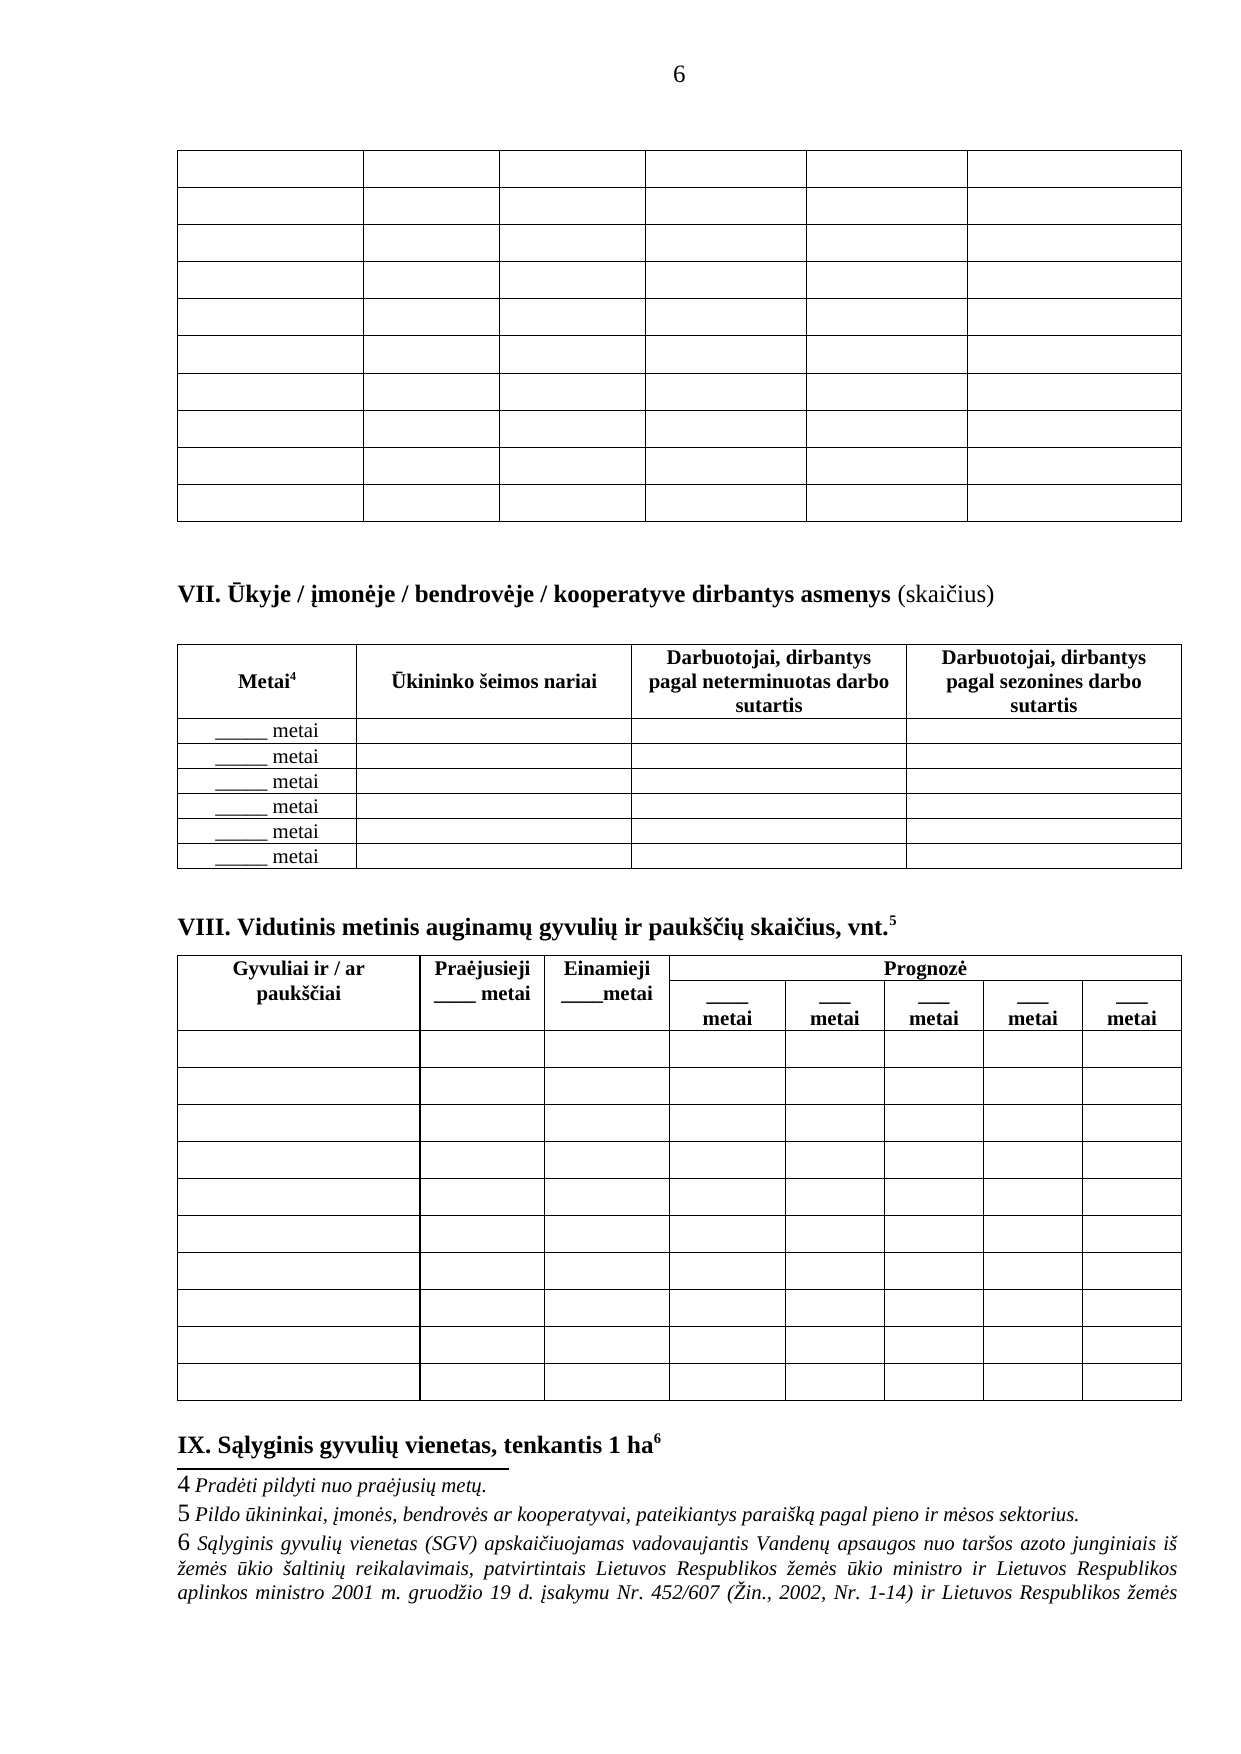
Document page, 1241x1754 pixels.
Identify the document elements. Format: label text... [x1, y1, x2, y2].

table_cell [364, 448, 499, 484]
table_cell [178, 1364, 419, 1400]
table_cell [968, 299, 1181, 335]
table_cell [646, 262, 806, 298]
table_cell [807, 225, 967, 261]
table_cell [178, 1142, 419, 1178]
table_cell ___ metai [885, 981, 983, 1029]
table_cell [1083, 1142, 1181, 1178]
text Sąlyginis gyvulių vienetas (SGV) apskaičiuojamas vadovaujantis Vandenų apsaugos nuo taršos azoto junginiais iš žemės ūkio šaltinių reikalavimais, patvirtintais Lietuvos Respublikos žemės ūkio ministro ir Lietuvos Respublikos aplinkos ministro 2001 m. gruodžio 19 d. įsakymu Nr. 452/607 (Žin., 2002, Nr. 1-14) ir Lietuvos Respublikos žemės [177, 1527, 1181, 1604]
table_cell [907, 744, 1181, 768]
table_cell [500, 299, 645, 335]
table_cell [984, 1179, 1082, 1215]
table_cell [646, 299, 806, 335]
table_cell [968, 151, 1181, 187]
table_cell [545, 1364, 669, 1400]
text VII. Ūkyje / įmonėje / bendrovėje / kooperatyve dirbantys asmenys (skaičius) [177, 579, 1181, 608]
table_cell [632, 744, 906, 768]
table_cell [984, 1031, 1082, 1067]
table_cell [907, 719, 1181, 742]
table_cell [1083, 1031, 1181, 1067]
table_cell [178, 1105, 419, 1141]
table_cell [968, 262, 1181, 298]
table_cell [885, 1327, 983, 1363]
table_cell [984, 1216, 1082, 1252]
table_cell _____ metai [178, 819, 356, 843]
table_cell [364, 374, 499, 409]
table_cell [670, 1327, 785, 1363]
table_cell [421, 1105, 544, 1141]
table_cell [1083, 1327, 1181, 1363]
table_cell [885, 1142, 983, 1178]
table_cell [545, 1179, 669, 1215]
table_cell [670, 1216, 785, 1252]
table_cell [646, 448, 806, 484]
table_cell [178, 1253, 419, 1289]
table_cell [1083, 1105, 1181, 1141]
table_cell [178, 485, 363, 521]
table_cell [968, 411, 1181, 447]
table_header Darbuotojai, dirbantys pagal neterminuotas darbo sutartis [632, 645, 906, 717]
table_cell [632, 719, 906, 742]
table_cell [807, 336, 967, 372]
text IX. Sąlyginis gyvulių vienetas, tenkantis 1 ha [177, 1430, 1181, 1459]
table_cell [421, 1216, 544, 1252]
table_cell [357, 819, 631, 843]
table_cell [670, 1290, 785, 1326]
table_cell [178, 1290, 419, 1326]
table_cell [364, 299, 499, 335]
table_cell _____ metai [178, 744, 356, 768]
table_cell [885, 1216, 983, 1252]
table_cell [421, 1142, 544, 1178]
table_cell [357, 769, 631, 793]
table_cell [364, 188, 499, 224]
table_cell [670, 1068, 785, 1104]
table_cell [545, 1068, 669, 1104]
table_cell [807, 448, 967, 484]
table_cell [907, 769, 1181, 793]
table_cell [500, 411, 645, 447]
table_cell [670, 1031, 785, 1067]
table_cell [786, 1031, 884, 1067]
table_cell ___ metai [984, 981, 1082, 1029]
table_cell [646, 411, 806, 447]
table_cell [178, 448, 363, 484]
table_cell [786, 1105, 884, 1141]
table_cell [364, 225, 499, 261]
table_cell [786, 1068, 884, 1104]
table_cell [421, 1327, 544, 1363]
table_cell [178, 225, 363, 261]
table_cell [984, 1068, 1082, 1104]
table_cell [500, 262, 645, 298]
table_cell [968, 485, 1181, 521]
table_cell [178, 262, 363, 298]
table_cell [786, 1142, 884, 1178]
table_cell [646, 225, 806, 261]
table_cell [807, 299, 967, 335]
table_cell [421, 1031, 544, 1067]
table_cell [421, 1364, 544, 1400]
table_cell [632, 794, 906, 818]
table_cell [178, 374, 363, 409]
table_cell [807, 374, 967, 409]
table_cell [786, 1216, 884, 1252]
table_cell [632, 819, 906, 843]
table_cell [885, 1031, 983, 1067]
table_cell [632, 769, 906, 793]
table_cell [545, 1290, 669, 1326]
table_cell [364, 485, 499, 521]
table_cell [646, 374, 806, 409]
table_cell [421, 1290, 544, 1326]
table_cell [364, 151, 499, 187]
table_header Praėjusieji ____ metai [421, 956, 544, 1029]
table_cell [1083, 1068, 1181, 1104]
table_cell [178, 151, 363, 187]
table_cell [885, 1068, 983, 1104]
table_header Gyvuliai ir / ar paukščiai [178, 956, 419, 1029]
table_cell [178, 1068, 419, 1104]
table_cell [984, 1364, 1082, 1400]
text VIII. Vidutinis metinis auginamų gyvulių ir paukščių skaičius, vnt. [177, 912, 1181, 941]
table_cell [357, 719, 631, 742]
table_cell [178, 1179, 419, 1215]
table_cell _____ metai [178, 719, 356, 742]
table_cell [984, 1142, 1082, 1178]
table_cell [885, 1364, 983, 1400]
table_cell [968, 374, 1181, 409]
table_cell [807, 485, 967, 521]
table_cell [1083, 1290, 1181, 1326]
table_cell [500, 225, 645, 261]
table_cell [786, 1364, 884, 1400]
table_cell [545, 1031, 669, 1067]
table_cell [357, 844, 631, 868]
table_header Darbuotojai, dirbantys pagal sezonines darbo sutartis [907, 645, 1181, 717]
table_cell [178, 411, 363, 447]
table_cell [670, 1179, 785, 1215]
table_cell [984, 1105, 1082, 1141]
table_cell _____ metai [178, 769, 356, 793]
table_cell [646, 485, 806, 521]
table_cell [786, 1327, 884, 1363]
table_cell [885, 1179, 983, 1215]
table_cell [357, 744, 631, 768]
table_cell [885, 1105, 983, 1141]
table_cell _____ metai [178, 844, 356, 868]
table_cell ___ metai [1083, 981, 1181, 1029]
table_cell [421, 1068, 544, 1104]
table_cell [178, 336, 363, 372]
table_cell [907, 794, 1181, 818]
table_cell [907, 844, 1181, 868]
table_cell ____ metai [670, 981, 785, 1029]
table_cell [178, 1216, 419, 1252]
table_cell [545, 1142, 669, 1178]
table_cell [632, 844, 906, 868]
table_cell [807, 151, 967, 187]
table_cell [807, 188, 967, 224]
table_cell [807, 262, 967, 298]
table_cell [364, 262, 499, 298]
table_cell [545, 1216, 669, 1252]
table_cell [646, 151, 806, 187]
table_cell [178, 299, 363, 335]
table_cell [670, 1142, 785, 1178]
table_cell [885, 1253, 983, 1289]
table_cell [968, 448, 1181, 484]
table_cell [786, 1253, 884, 1289]
table_cell [646, 336, 806, 372]
table_header Einamieji ____metai [545, 956, 669, 1029]
table_cell [500, 485, 645, 521]
table_cell [357, 794, 631, 818]
table_cell [670, 1364, 785, 1400]
table_cell [178, 1031, 419, 1067]
table_cell [178, 188, 363, 224]
table_cell [500, 448, 645, 484]
table_cell [500, 188, 645, 224]
table_cell [178, 1327, 419, 1363]
table_cell [500, 336, 645, 372]
table_cell [968, 225, 1181, 261]
table_cell [984, 1290, 1082, 1326]
table_cell [984, 1327, 1082, 1363]
table_cell [984, 1253, 1082, 1289]
table_cell [500, 151, 645, 187]
table_cell [364, 411, 499, 447]
table_cell [968, 188, 1181, 224]
text Pildo ūkininkai, įmonės, bendrovės ar kooperatyvai, pateikiantys paraišką pagal pieno ir mėsos sektorius. [177, 1498, 1181, 1527]
table_cell [1083, 1216, 1181, 1252]
table_cell [1083, 1364, 1181, 1400]
table_header Prognozė [670, 956, 1181, 980]
table_cell [1083, 1179, 1181, 1215]
table_cell [670, 1253, 785, 1289]
table_cell [364, 336, 499, 372]
table_header Ūkininko šeimos nariai [357, 645, 631, 717]
table_cell [421, 1179, 544, 1215]
table_cell [907, 819, 1181, 843]
table_cell ___ metai [786, 981, 884, 1029]
table_cell [545, 1253, 669, 1289]
table_cell _____ metai [178, 794, 356, 818]
table_cell [670, 1105, 785, 1141]
table_cell [646, 188, 806, 224]
table_cell [421, 1253, 544, 1289]
table_cell [786, 1290, 884, 1326]
table_cell [786, 1179, 884, 1215]
table_cell [1083, 1253, 1181, 1289]
table_cell [500, 374, 645, 409]
table_cell [885, 1290, 983, 1326]
table_cell [968, 336, 1181, 372]
table_cell [545, 1105, 669, 1141]
table_cell [545, 1327, 669, 1363]
table_header Metai [178, 645, 356, 717]
table_cell [807, 411, 967, 447]
